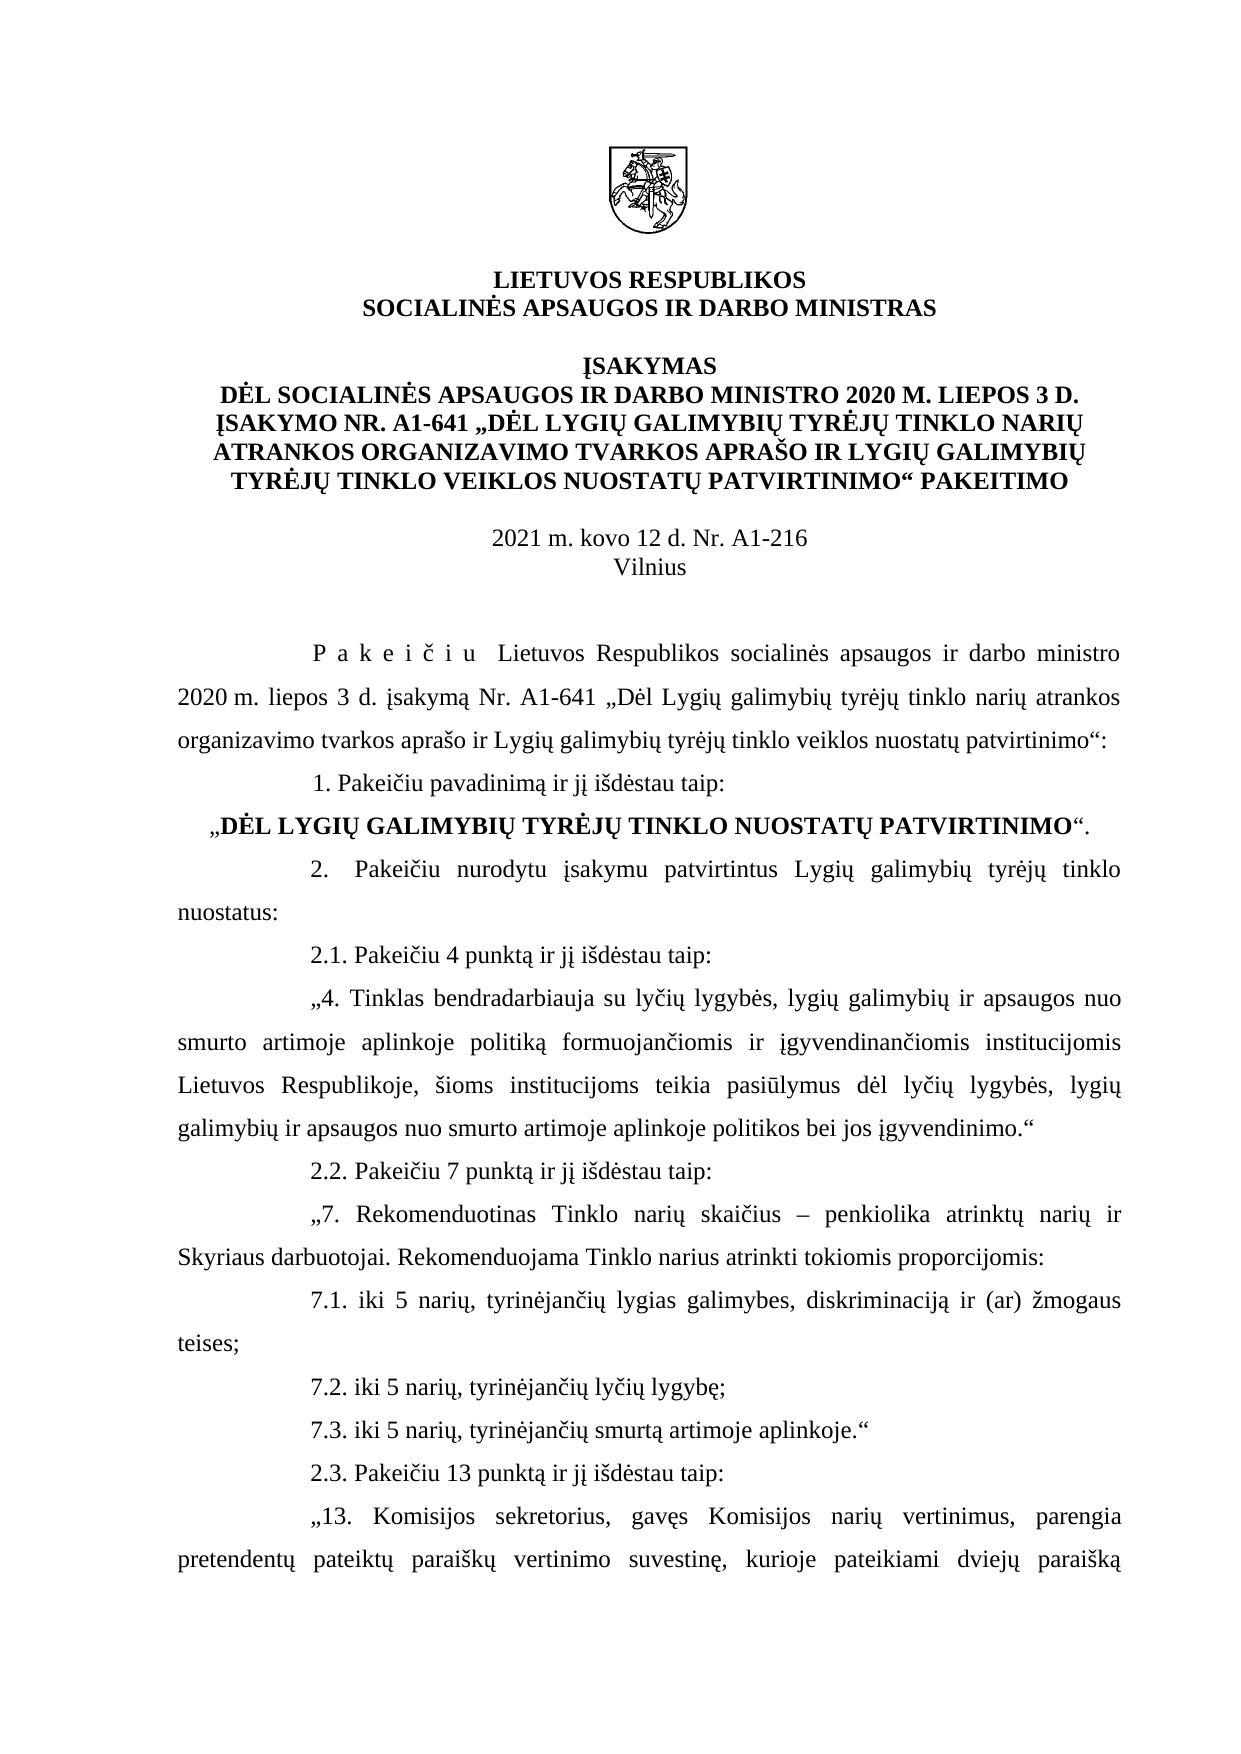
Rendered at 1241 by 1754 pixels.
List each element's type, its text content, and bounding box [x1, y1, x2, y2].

text 2.2. Pakeičiu 7 punktą ir jį išdėstau taip: [177, 1156, 1122, 1185]
text 2. Pakeičiu nurodytu įsakymu patvirtintus Lygių galimybių tyrėjų tinklo nuostatus: [177, 854, 1122, 926]
text SOCIALINĖS APSAUGOS IR DARBO MINISTRAS [177, 293, 1122, 322]
text 7.2. iki 5 narių, tyrinėjančių lyčių lygybę; [177, 1372, 1122, 1400]
text 2.1. Pakeičiu 4 punktą ir jį išdėstau taip: [177, 940, 1122, 969]
text „4. Tinklas bendradarbiauja su lyčių lygybės, lygių galimybių ir apsaugos nuo smurto artimoje aplinkoje politiką formuojančiomis ir įgyvendinančiomis institucijomis Lietuvos Respublikoje, šioms institucijoms teikia pasiūlymus dėl lyčių lygybės, lygių galimybių ir apsaugos nuo smurto artimoje aplinkoje politikos bei jos įgyvendinimo.“ [177, 983, 1122, 1142]
text DĖL SOCIALINĖS APSAUGOS IR DARBO MINISTRO 2020 M. LIEPOS 3 D. ĮSAKYMO NR. A1-641 „DĖL LYGIŲ GALIMYBIŲ TYRĖJŲ TINKLO NARIŲ ATRANKOS ORGANIZAVIMO TVARKOS APRAŠO IR LYGIŲ GALIMYBIŲ TYRĖJŲ TINKLO VEIKLOS NUOSTATŲ PATVIRTINIMO“ pakeitimo [177, 380, 1122, 495]
text ĮSAKYMAS [177, 351, 1122, 380]
text LIETUVOS RESPUBLIKOS [177, 265, 1122, 293]
text 2021 m. kovo 12 d. Nr. A1-216 [177, 523, 1122, 552]
text P a k e i č i u Lietuvos Respublikos socialinės apsaugos ir darbo ministro 2020 m. liepos 3 d. įsakymą Nr. A1-641 „Dėl Lygių galimybių tyrėjų tinklo narių atrankos organizavimo tvarkos aprašo ir Lygių galimybių tyrėjų tinklo veiklos nuostatų patvirtinimo“: [177, 638, 1122, 753]
text „7. Rekomenduotinas Tinklo narių skaičius – penkiolika atrinktų narių ir Skyriaus darbuotojai. Rekomenduojama Tinklo narius atrinkti tokiomis proporcijomis: [177, 1199, 1122, 1271]
text „Dėl Lygių galimybių tyrėjų tinklo nuostatų patvirtinimo“. [177, 811, 1122, 840]
text Vilnius [177, 552, 1122, 581]
text 1. Pakeičiu pavadinimą ir jį išdėstau taip: [177, 768, 1122, 797]
text 7.1. iki 5 narių, tyrinėjančių lygias galimybes, diskriminaciją ir (ar) žmogaus teises; [177, 1285, 1122, 1357]
text „13. Komisijos sekretorius, gavęs Komisijos narių vertinimus, parengia pretendentų pateiktų paraiškų vertinimo suvestinę, kurioje pateikiami dviejų paraišką [177, 1501, 1122, 1573]
text 7.3. iki 5 narių, tyrinėjančių smurtą artimoje aplinkoje.“ [177, 1415, 1122, 1443]
text 2.3. Pakeičiu 13 punktą ir jį išdėstau taip: [177, 1458, 1122, 1487]
